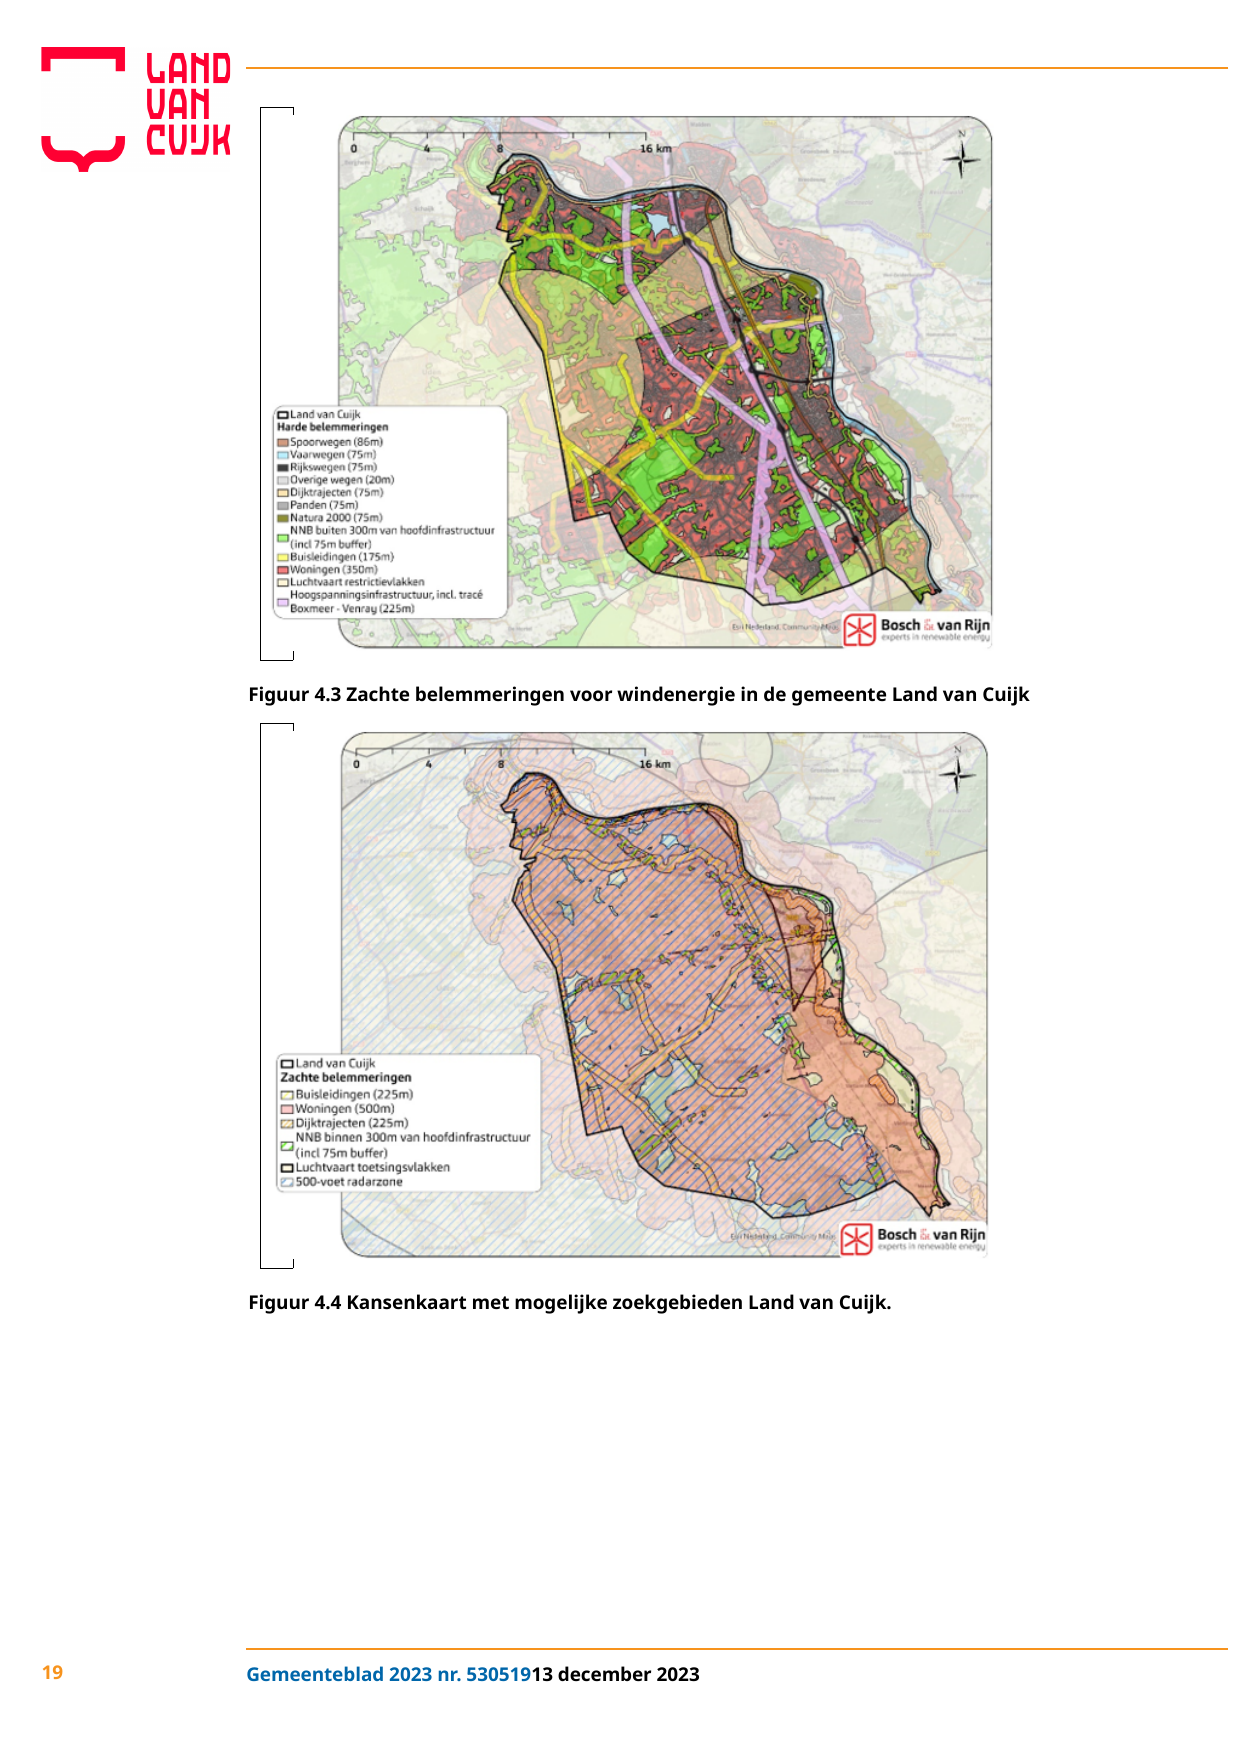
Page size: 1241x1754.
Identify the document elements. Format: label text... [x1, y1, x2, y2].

text Figuur 4.4 Kansenkaart met mogelijke zoekgebieden Land van Cuijk. [248, 1289, 1152, 1315]
text Figuur 4.3 Zachte belemmeringen voor windenergie in de gemeente Land van Cuijk [248, 681, 1152, 707]
picture [268, 731, 1008, 1259]
picture [268, 115, 1008, 651]
picture [41, 47, 231, 172]
